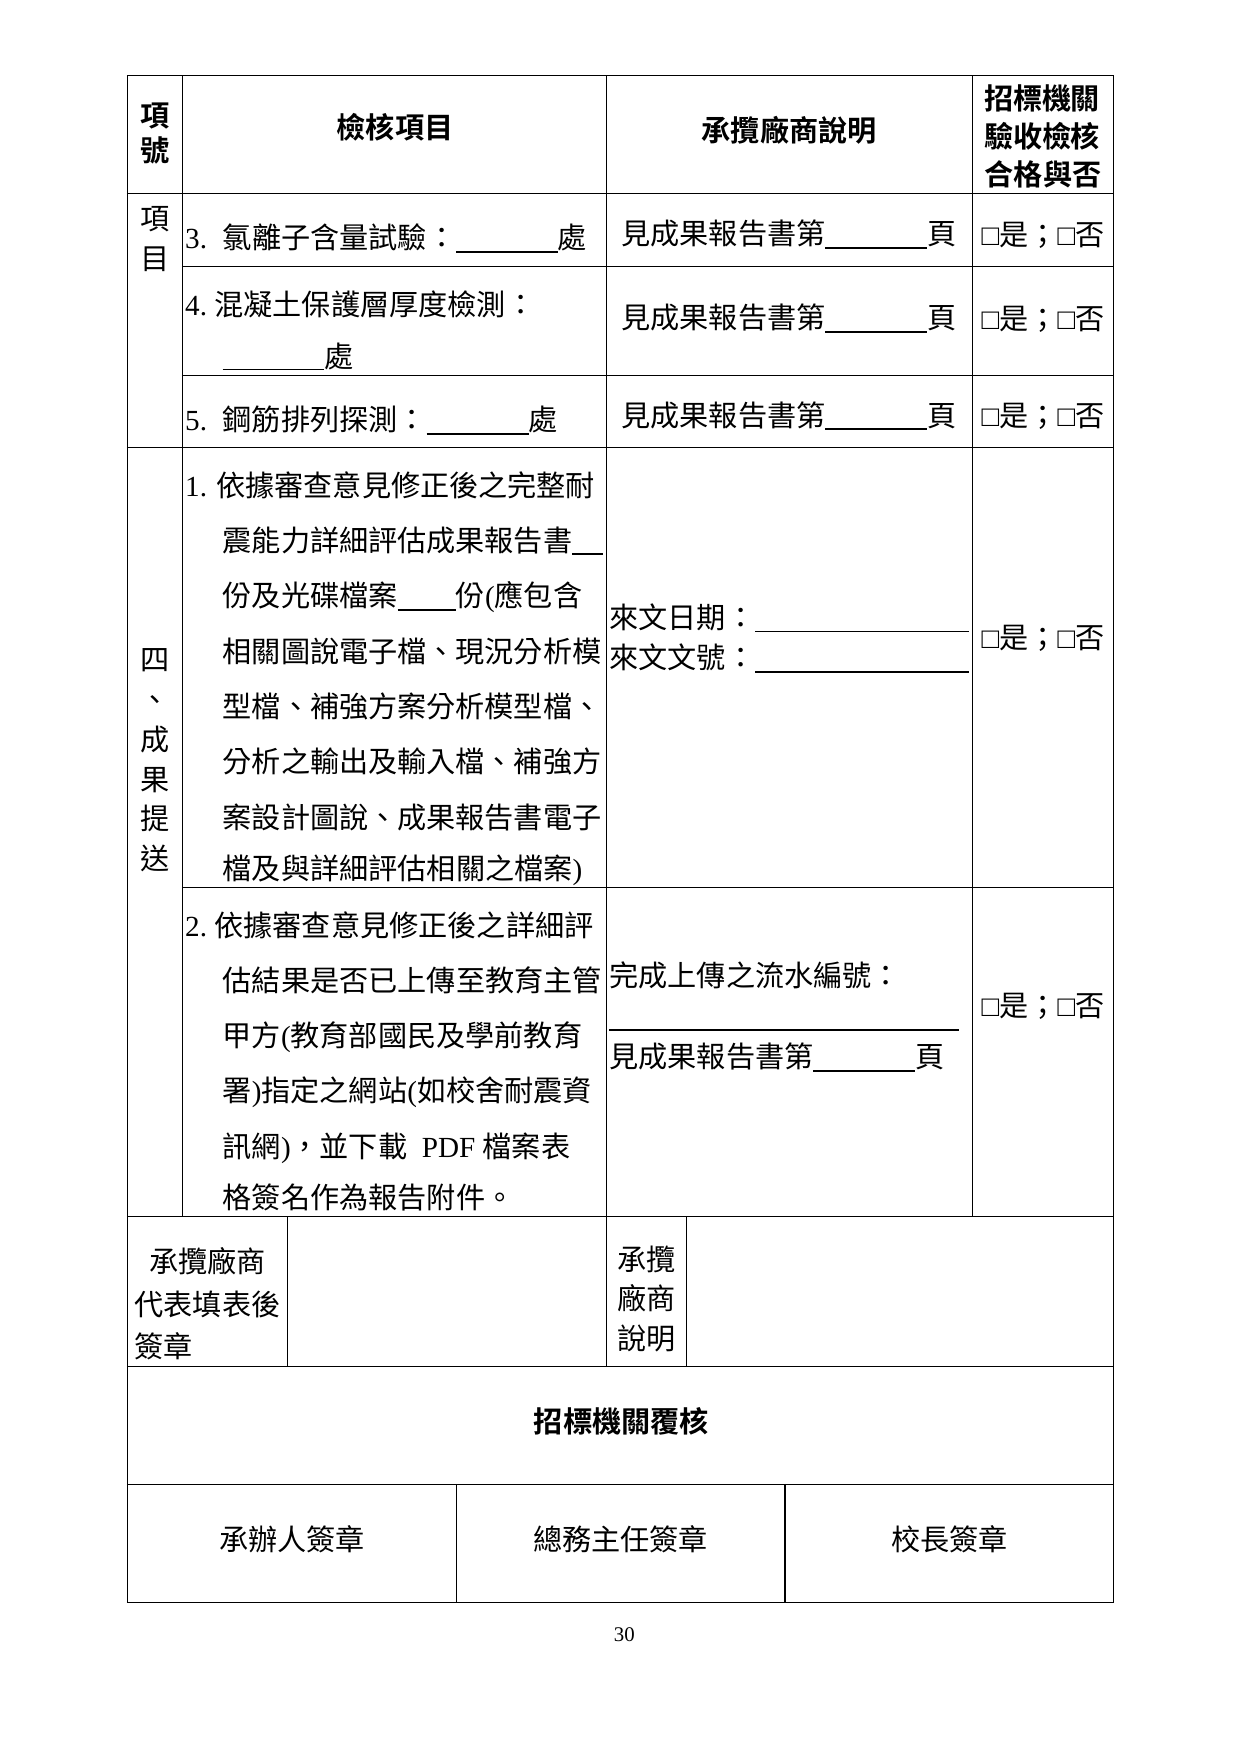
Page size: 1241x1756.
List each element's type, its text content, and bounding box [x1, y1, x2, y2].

table_cell 承攬廠商代表填表後簽章 [128, 1217, 287, 1366]
table_cell [687, 1217, 1113, 1366]
table_cell 見成果報告書第 頁 [607, 376, 972, 447]
table_header 項號 [128, 76, 182, 193]
table_cell 承攬廠商說明 [607, 1217, 686, 1366]
table_cell 校長簽章 [786, 1485, 1113, 1602]
table_cell □是；□否 [973, 448, 1113, 887]
table_header 檢核項目 [183, 76, 606, 193]
table_cell 總務主任簽章 [457, 1485, 784, 1602]
table_cell [288, 1217, 606, 1366]
table_cell 5. 鋼筋排列探測： 處 [183, 376, 606, 447]
table_cell □是；□否 [973, 888, 1113, 1216]
table_cell 見成果報告書第 頁 [607, 267, 972, 375]
table_cell 招標機關覆核 [128, 1367, 1113, 1484]
table_cell □是；□否 [973, 194, 1113, 266]
table_header 承攬廠商說明 [607, 76, 972, 193]
table_cell □是；□否 [973, 376, 1113, 447]
table_cell □是；□否 [973, 267, 1113, 375]
table_cell 承辦人簽章 [128, 1485, 456, 1602]
table_cell 4. 混凝土保護層厚度檢測： 處 [183, 267, 606, 375]
table_cell 1. 依據審查意見修正後之完整耐震能力詳細評估成果報告書 份及光碟檔案 份(應包含相關圖說電子檔、現況分析模型檔、補強方案分析模型檔、分析之輸出及輸入檔、補強方案設計圖說、成果報告書電子 檔及與詳細評估相關之檔案) [183, 448, 606, 887]
table_cell 見成果報告書第 頁 [607, 194, 972, 266]
table_cell 3. 氯離子含量試驗： 處 [183, 194, 606, 266]
table_header 招標機關驗收檢核 合格與否 [973, 76, 1113, 193]
table_cell 完成上傳之流水編號： 見成果報告書第 頁 [607, 888, 972, 1216]
table_cell 四 、成果提送 [128, 448, 182, 1216]
table_cell 來文日期： 來文文號： [607, 448, 972, 887]
table_cell 2. 依據審查意見修正後之詳細評估結果是否已上傳至教育主管甲方(教育部國民及學前教育署)指定之網站(如校舍耐震資訊網)，並下載 PDF 檔案表 格簽名作為報告附件。 [183, 888, 606, 1216]
table_cell 項目 [128, 194, 182, 447]
